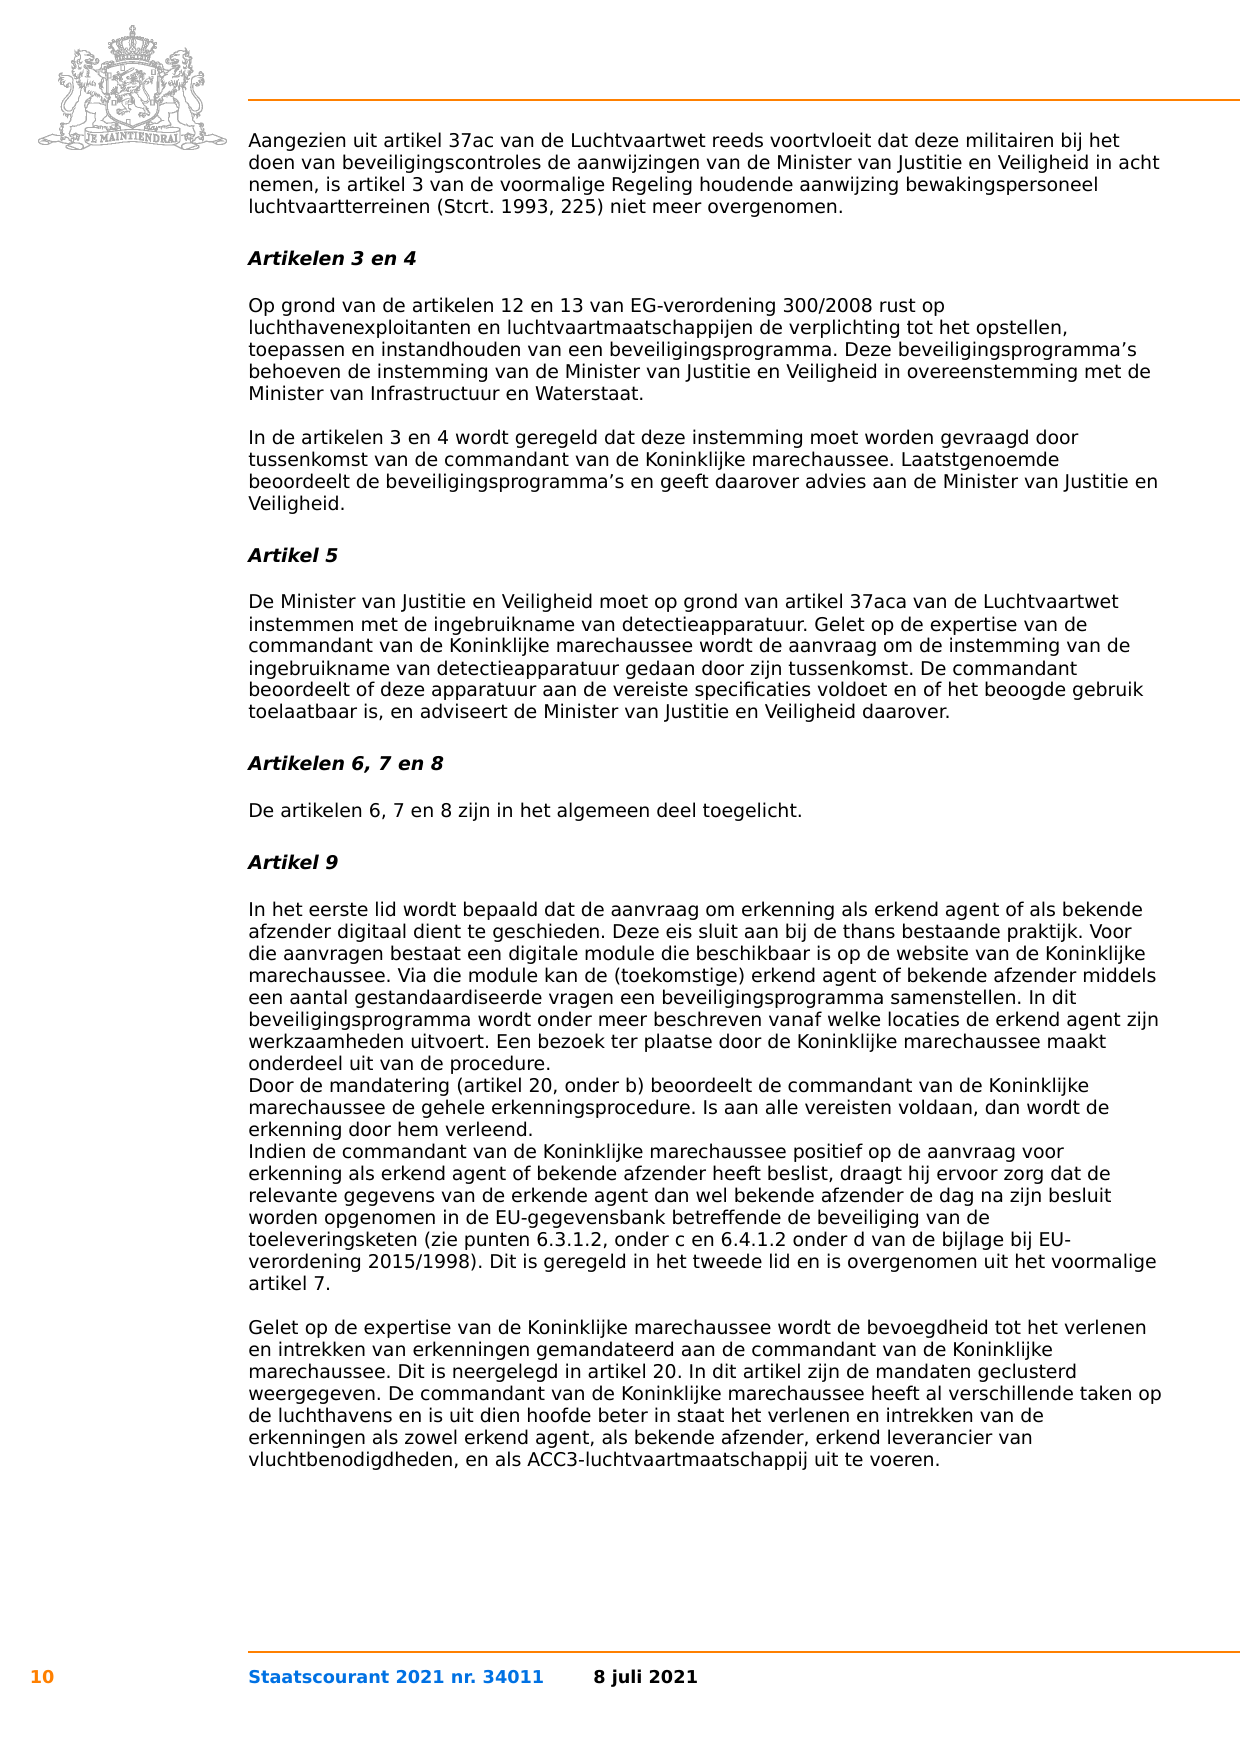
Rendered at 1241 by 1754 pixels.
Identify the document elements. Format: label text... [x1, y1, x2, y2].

text De Minister van Justitie en Veiligheid moet op grond van artikel 37aca van de Luchtvaartwet instemmen met de ingebruikname van detectieapparatuur. Gelet op de expertise van de commandant van de Koninklijke marechaussee wordt de aanvraag om de instemming van de ingebruikname van detectieapparatuur gedaan door zijn tussenkomst. De commandant beoordeelt of deze apparatuur aan de vereiste specificaties voldoet en of het beoogde gebruik toelaatbaar is, en adviseert de Minister van Justitie en Veiligheid daarover. [248, 591, 1163, 723]
text Indien de commandant van de Koninklijke marechaussee positief op de aanvraag voor erkenning als erkend agent of bekende afzender heeft beslist, draagt hij ervoor zorg dat de relevante gegevens van de erkende agent dan wel bekende afzender de dag na zijn besluit worden opgenomen in de EU-gegevensbank betreffende de beveiliging van de toeleveringsketen (zie punten 6.3.1.2, onder c en 6.4.1.2 onder d van de bijlage bij EU-verordening 2015/1998). Dit is geregeld in het tweede lid en is overgenomen uit het voormalige artikel 7. [248, 1141, 1163, 1295]
text Op grond van de artikelen 12 en 13 van EG-verordening 300/2008 rust op luchthavenexploitanten en luchtvaartmaatschappijen de verplichting tot het opstellen, toepassen en instandhouden van een beveiligingsprogramma. Deze beveiligingsprogramma’s behoeven de instemming van de Minister van Justitie en Veiligheid in overeenstemming met de Minister van Infrastructuur en Waterstaat. [248, 295, 1163, 405]
text In het eerste lid wordt bepaald dat de aanvraag om erkenning als erkend agent of als bekende afzender digitaal dient te geschieden. Deze eis sluit aan bij de thans bestaande praktijk. Voor die aanvragen bestaat een digitale module die beschikbaar is op de website van de Koninklijke marechaussee. Via die module kan de (toekomstige) erkend agent of bekende afzender middels een aantal gestandaardiseerde vragen een beveiligingsprogramma samenstellen. In dit beveiligingsprogramma wordt onder meer beschreven vanaf welke locaties de erkend agent zijn werkzaamheden uitvoert. Een bezoek ter plaatse door de Koninklijke marechaussee maakt onderdeel uit van de procedure. [248, 899, 1163, 1075]
text De artikelen 6, 7 en 8 zijn in het algemeen deel toegelicht. [248, 800, 1163, 822]
subtitle Artikel 5 [248, 544, 1163, 566]
subtitle Artikelen 6, 7 en 8 [248, 753, 1163, 775]
subtitle Artikelen 3 en 4 [248, 248, 1163, 270]
text Gelet op de expertise van de Koninklijke marechaussee wordt de bevoegdheid tot het verlenen en intrekken van erkenningen gemandateerd aan de commandant van de Koninklijke marechaussee. Dit is neergelegd in artikel 20. In dit artikel zijn de mandaten geclusterd weergegeven. De commandant van de Koninklijke marechaussee heeft al verschillende taken op de luchthavens en is uit dien hoofde beter in staat het verlenen en intrekken van de erkenningen als zowel erkend agent, als bekende afzender, erkend leverancier van vluchtbenodigdheden, en als ACC3-luchtvaartmaatschappij uit te voeren. [248, 1317, 1163, 1471]
text Door de mandatering (artikel 20, onder b) beoordeelt de commandant van de Koninklijke marechaussee de gehele erkenningsprocedure. Is aan alle vereisten voldaan, dan wordt de erkenning door hem verleend. [248, 1075, 1163, 1141]
picture [38, 25, 227, 150]
text In de artikelen 3 en 4 wordt geregeld dat deze instemming moet worden gevraagd door tussenkomst van de commandant van de Koninklijke marechaussee. Laatstgenoemde beoordeelt de beveiligingsprogramma’s en geeft daarover advies aan de Minister van Justitie en Veiligheid. [248, 427, 1163, 514]
text Aangezien uit artikel 37ac van de Luchtvaartwet reeds voortvloeit dat deze militairen bij het doen van beveiligingscontroles de aanwijzingen van de Minister van Justitie en Veiligheid in acht nemen, is artikel 3 van de voormalige Regeling houdende aanwijzing bewakingspersoneel luchtvaartterreinen (Stcrt. 1993, 225) niet meer overgenomen. [248, 130, 1163, 218]
subtitle Artikel 9 [248, 852, 1163, 874]
